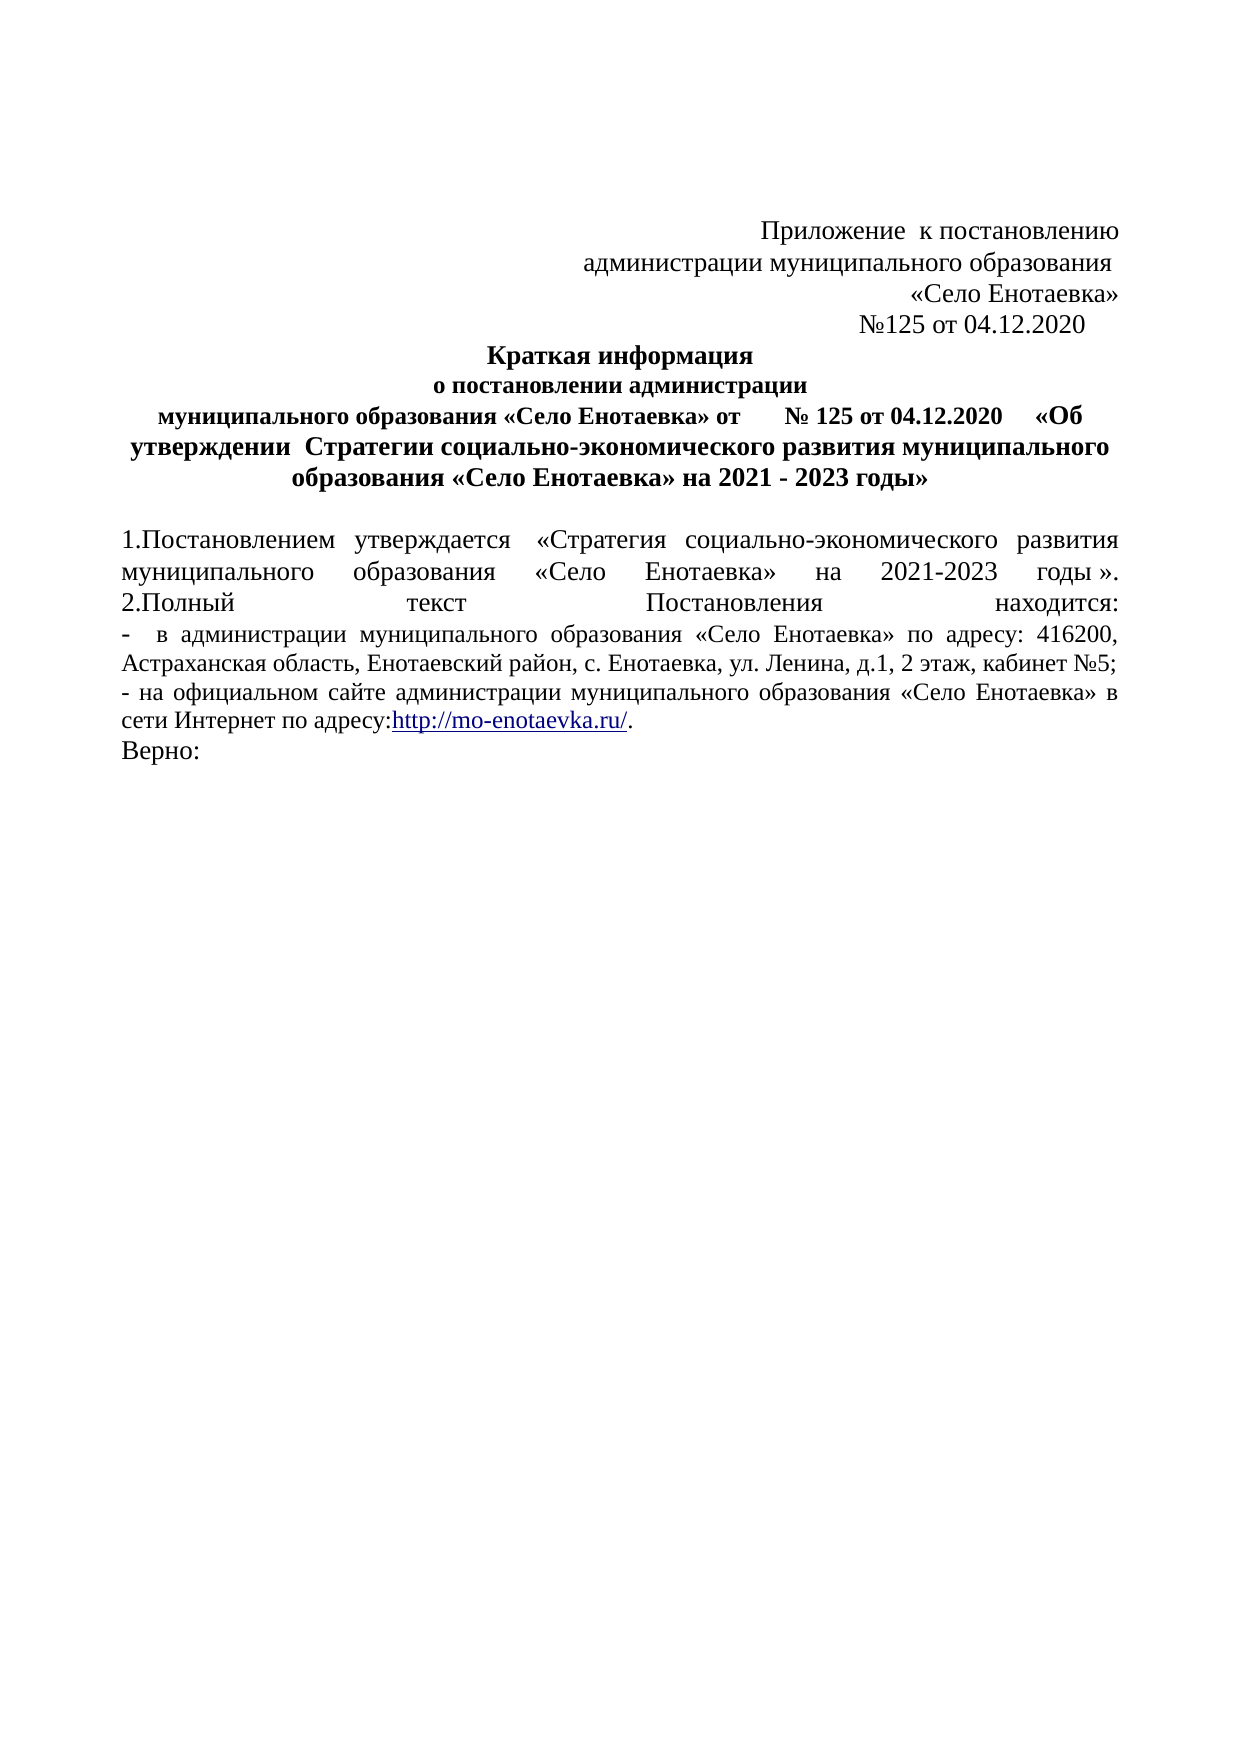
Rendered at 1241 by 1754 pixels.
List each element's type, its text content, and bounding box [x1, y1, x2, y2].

table_header Приложение к постановлению администрации муниципального образования «Село Енотаевка» №125 от 04.12.2020 Краткая информация о постановлении администрации муниципального образования «Село Енотаевка» от № 125 от 04.12.2020 «Об утверждении Стратегии социально-экономического развития муниципального образования «Село Енотаевка» на 2021 - 2023 годы» 1.Постановлением утверждается «Стратегия социально-экономического развития муниципального образования «Село Енотаевка» на 2021-2023 годы ». 2.Полный текст Постановления находится: - в администрации муниципального образования «Село Енотаевка» по адресу: 416200, Астраханская область, Енотаевский район, с. Енотаевка, ул. Ленина, д.1, 2 этаж, кабинет №5; - на официальном сайте администрации муниципального образования «Село Енотаевка» в сети Интернет по адресу:http://mo-enotaevka.ru/. Верно: [118, 118, 1122, 799]
table_header [583, 834, 658, 869]
